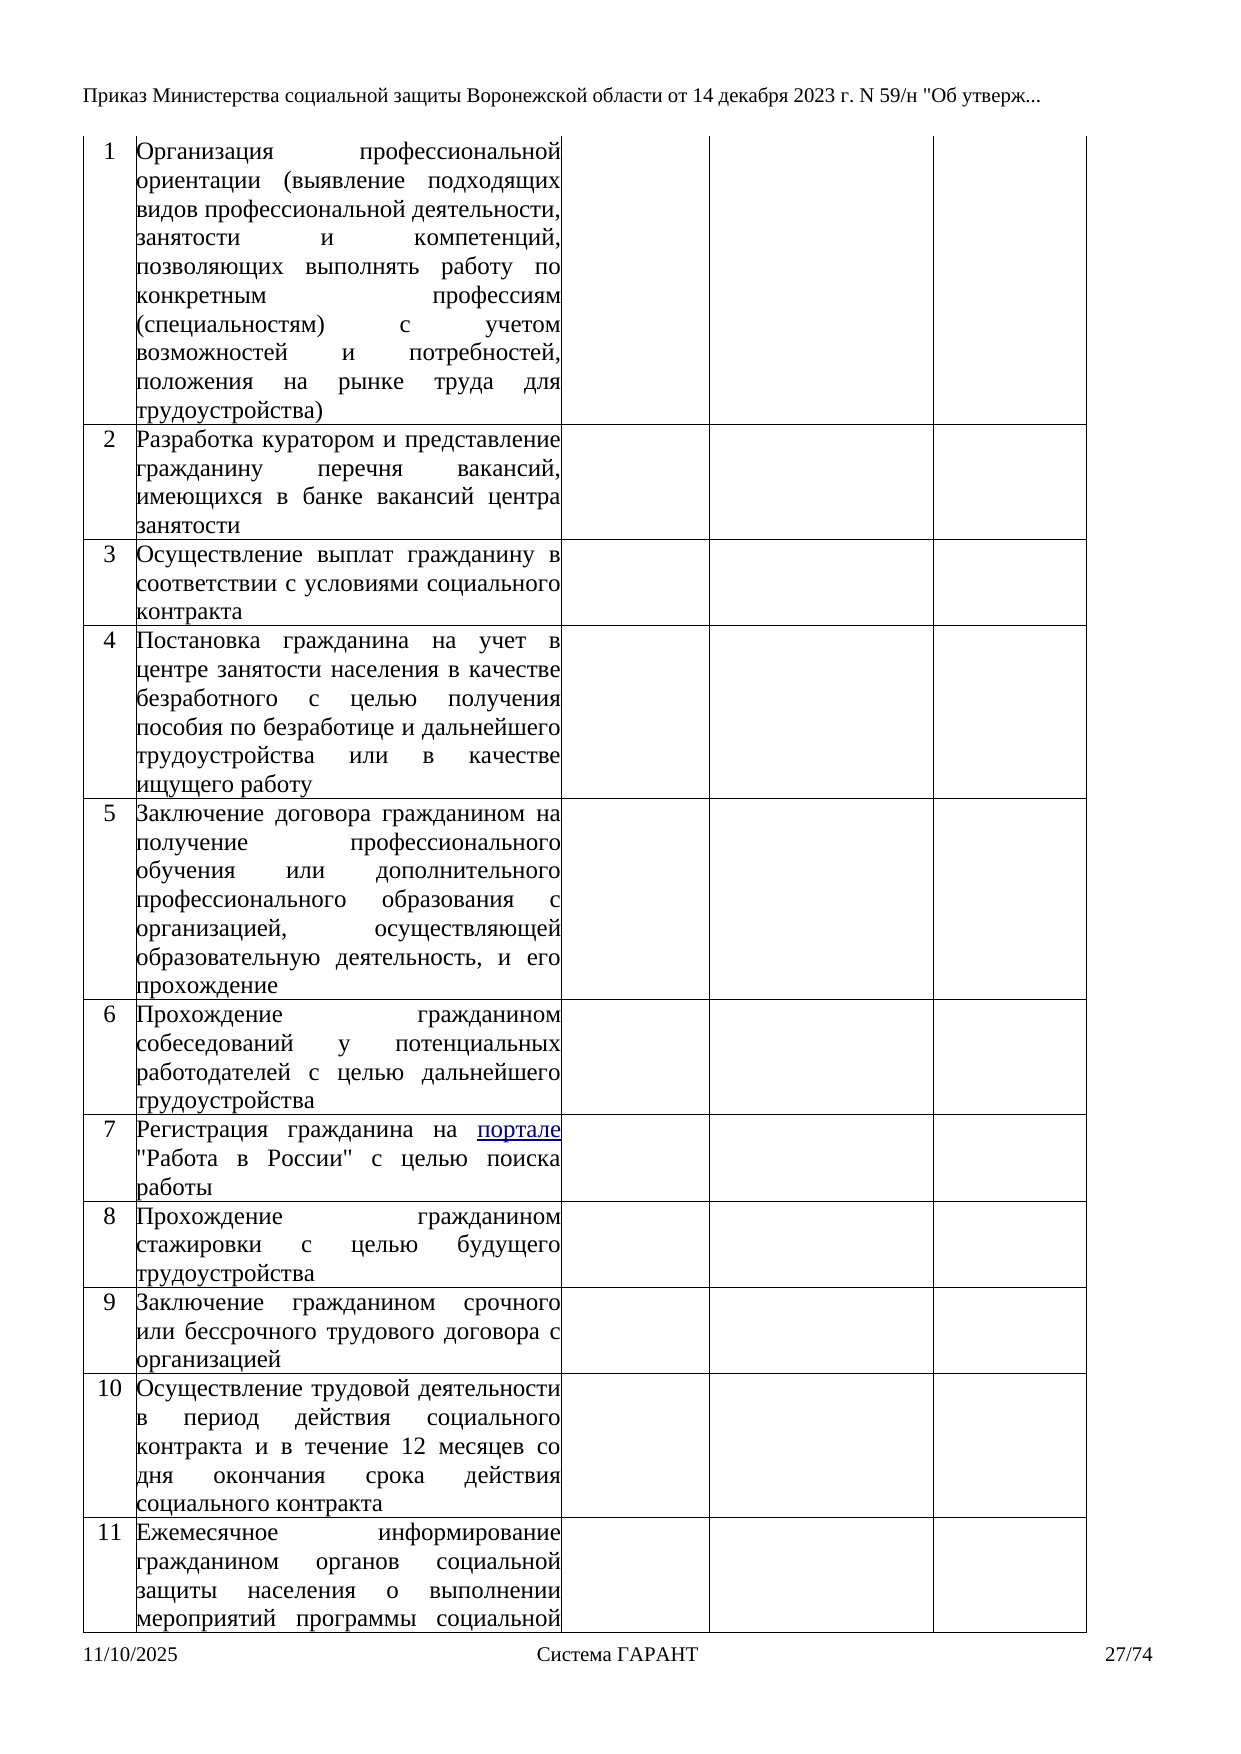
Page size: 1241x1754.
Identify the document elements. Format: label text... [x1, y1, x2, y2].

table_cell [562, 1288, 709, 1373]
table_cell [562, 1518, 709, 1632]
table_cell [710, 136, 933, 424]
table_cell Постановка гражданина на учет в центре занятости населения в качестве безработного с целью получения пособия по безработице и дальнейшего трудоустройства или в качестве ищущего работу [137, 626, 561, 798]
table_cell [710, 799, 933, 999]
table_cell [562, 425, 709, 539]
table_cell 7 [84, 1115, 136, 1201]
table_cell [934, 540, 1086, 625]
table_cell 2 [84, 425, 136, 539]
table_cell 8 [84, 1202, 136, 1287]
table_cell 5 [84, 799, 136, 999]
table_cell [934, 425, 1086, 539]
table_cell [710, 626, 933, 798]
table_cell [562, 1000, 709, 1114]
table_cell Регистрация гражданина на портале "Работа в России" с целью поиска работы [137, 1115, 561, 1201]
table_cell [562, 626, 709, 798]
table_cell [710, 540, 933, 625]
table_cell [934, 1000, 1086, 1114]
table_cell 6 [84, 1000, 136, 1114]
table_cell Прохождение гражданином собеседований у потенциальных работодателей с целью дальнейшего трудоустройства [137, 1000, 561, 1114]
table_cell Осуществление трудовой деятельности в период действия социального контракта и в течение 12 месяцев со дня окончания срока действия социального контракта [137, 1374, 561, 1517]
table_cell [562, 1202, 709, 1287]
table_cell Заключение гражданином срочного или бессрочного трудового договора с организацией [137, 1288, 561, 1373]
table_cell [710, 1374, 933, 1517]
table_cell 1 [84, 136, 136, 424]
table_cell 3 [84, 540, 136, 625]
table_cell Заключение договора гражданином на получение профессионального обучения или дополнительного профессионального образования с организацией, осуществляющей образовательную деятельность, и его прохождение [137, 799, 561, 999]
table_cell [710, 1288, 933, 1373]
table_cell [562, 540, 709, 625]
table_cell [562, 136, 709, 424]
table_cell [710, 1115, 933, 1201]
table_cell [934, 136, 1086, 424]
table_cell [934, 1518, 1086, 1632]
table_cell [934, 799, 1086, 999]
table_cell Прохождение гражданином стажировки с целью будущего трудоустройства [137, 1202, 561, 1287]
table_cell [710, 1518, 933, 1632]
table_cell [934, 1202, 1086, 1287]
table_cell 9 [84, 1288, 136, 1373]
table_cell 11 [84, 1518, 136, 1632]
table_cell Ежемесячное информирование гражданином органов социальной защиты населения о выполнении мероприятий программы социальной [137, 1518, 561, 1632]
table_cell 4 [84, 626, 136, 798]
table_cell [710, 1202, 933, 1287]
table_cell Осуществление выплат гражданину в соответствии с условиями социального контракта [137, 540, 561, 625]
table_cell [710, 425, 933, 539]
table_cell Разработка куратором и представление гражданину перечня вакансий, имеющихся в банке вакансий центра занятости [137, 425, 561, 539]
table_cell [562, 1115, 709, 1201]
table_cell [934, 1374, 1086, 1517]
table_cell [562, 799, 709, 999]
table_cell [934, 1288, 1086, 1373]
table_cell 10 [84, 1374, 136, 1517]
table_cell [934, 1115, 1086, 1201]
table_cell Организация профессиональной ориентации (выявление подходящих видов профессиональной деятельности, занятости и компетенций, позволяющих выполнять работу по конкретным профессиям (специальностям) с учетом возможностей и потребностей, положения на рынке труда для трудоустройства) [137, 136, 561, 424]
table_cell [934, 626, 1086, 798]
table_cell [562, 1374, 709, 1517]
table_cell [710, 1000, 933, 1114]
